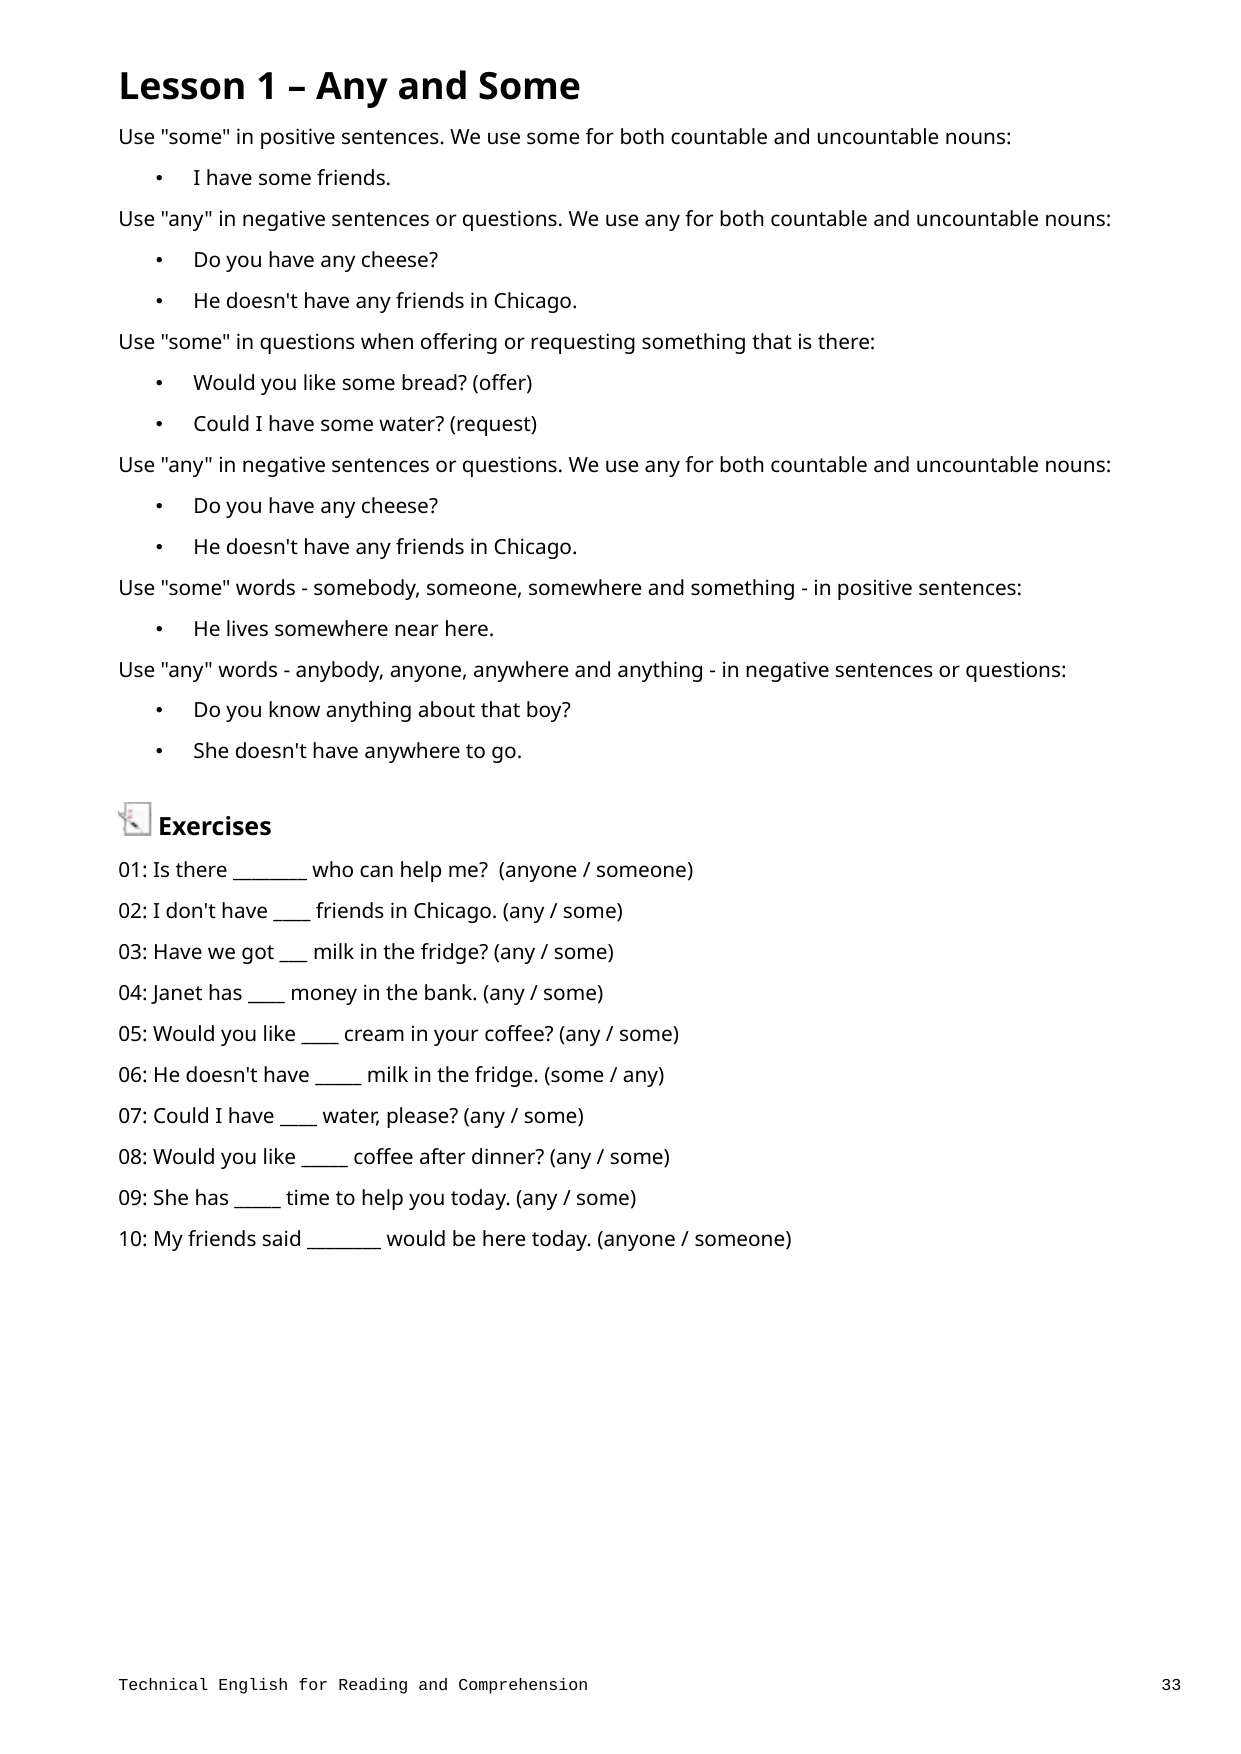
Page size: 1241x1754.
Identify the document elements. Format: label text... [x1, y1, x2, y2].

list I have some friends. [156, 163, 1181, 192]
text 04: Janet has ____ money in the bank. (any / some) [118, 978, 1181, 1007]
text 09: She has _____ time to help you today. (any / some) [118, 1183, 1181, 1212]
list Do you have any cheese? [156, 245, 1181, 274]
text 10: My friends said ________ would be here today. (anyone / someone) [118, 1224, 1181, 1252]
text Use "some" in positive sentences. We use some for both countable and uncountable nouns: [118, 122, 1181, 151]
text 08: Would you like _____ coffee after dinner? (any / some) [118, 1142, 1181, 1171]
list Could I have some water? (request) [156, 409, 1181, 437]
list Do you know anything about that boy? [156, 696, 1181, 724]
list She doesn't have anywhere to go. [156, 737, 1181, 765]
text 03: Have we got ___ milk in the fridge? (any / some) [118, 937, 1181, 966]
subtitle Lesson 1 – Any and Some [118, 59, 1181, 110]
list Do you have any cheese? [156, 491, 1181, 519]
text 06: He doesn't have _____ milk in the fridge. (some / any) [118, 1060, 1181, 1089]
text Use "any" words - anybody, anyone, anywhere and anything - in negative sentences or questions: [118, 655, 1181, 683]
picture [118, 802, 152, 836]
list He lives somewhere near here. [156, 614, 1181, 642]
text Use "some" words - somebody, someone, somewhere and something - in positive sentences: [118, 573, 1181, 601]
text Use "some" in questions when offering or requesting something that is there: [118, 327, 1181, 356]
text 05: Would you like ____ cream in your coffee? (any / some) [118, 1019, 1181, 1048]
list He doesn't have any friends in Chicago. [156, 286, 1181, 315]
text 07: Could I have ____ water, please? (any / some) [118, 1101, 1181, 1130]
subtitle Exercises [118, 802, 1181, 843]
text 02: I don't have ____ friends in Chicago. (any / some) [118, 897, 1181, 925]
text Use "any" in negative sentences or questions. We use any for both countable and uncountable nouns: [118, 204, 1181, 233]
list Would you like some bread? (offer) [156, 368, 1181, 397]
text 01: Is there ________ who can help me? (anyone / someone) [118, 856, 1181, 884]
list He doesn't have any friends in Chicago. [156, 532, 1181, 560]
text Use "any" in negative sentences or questions. We use any for both countable and uncountable nouns: [118, 450, 1181, 478]
